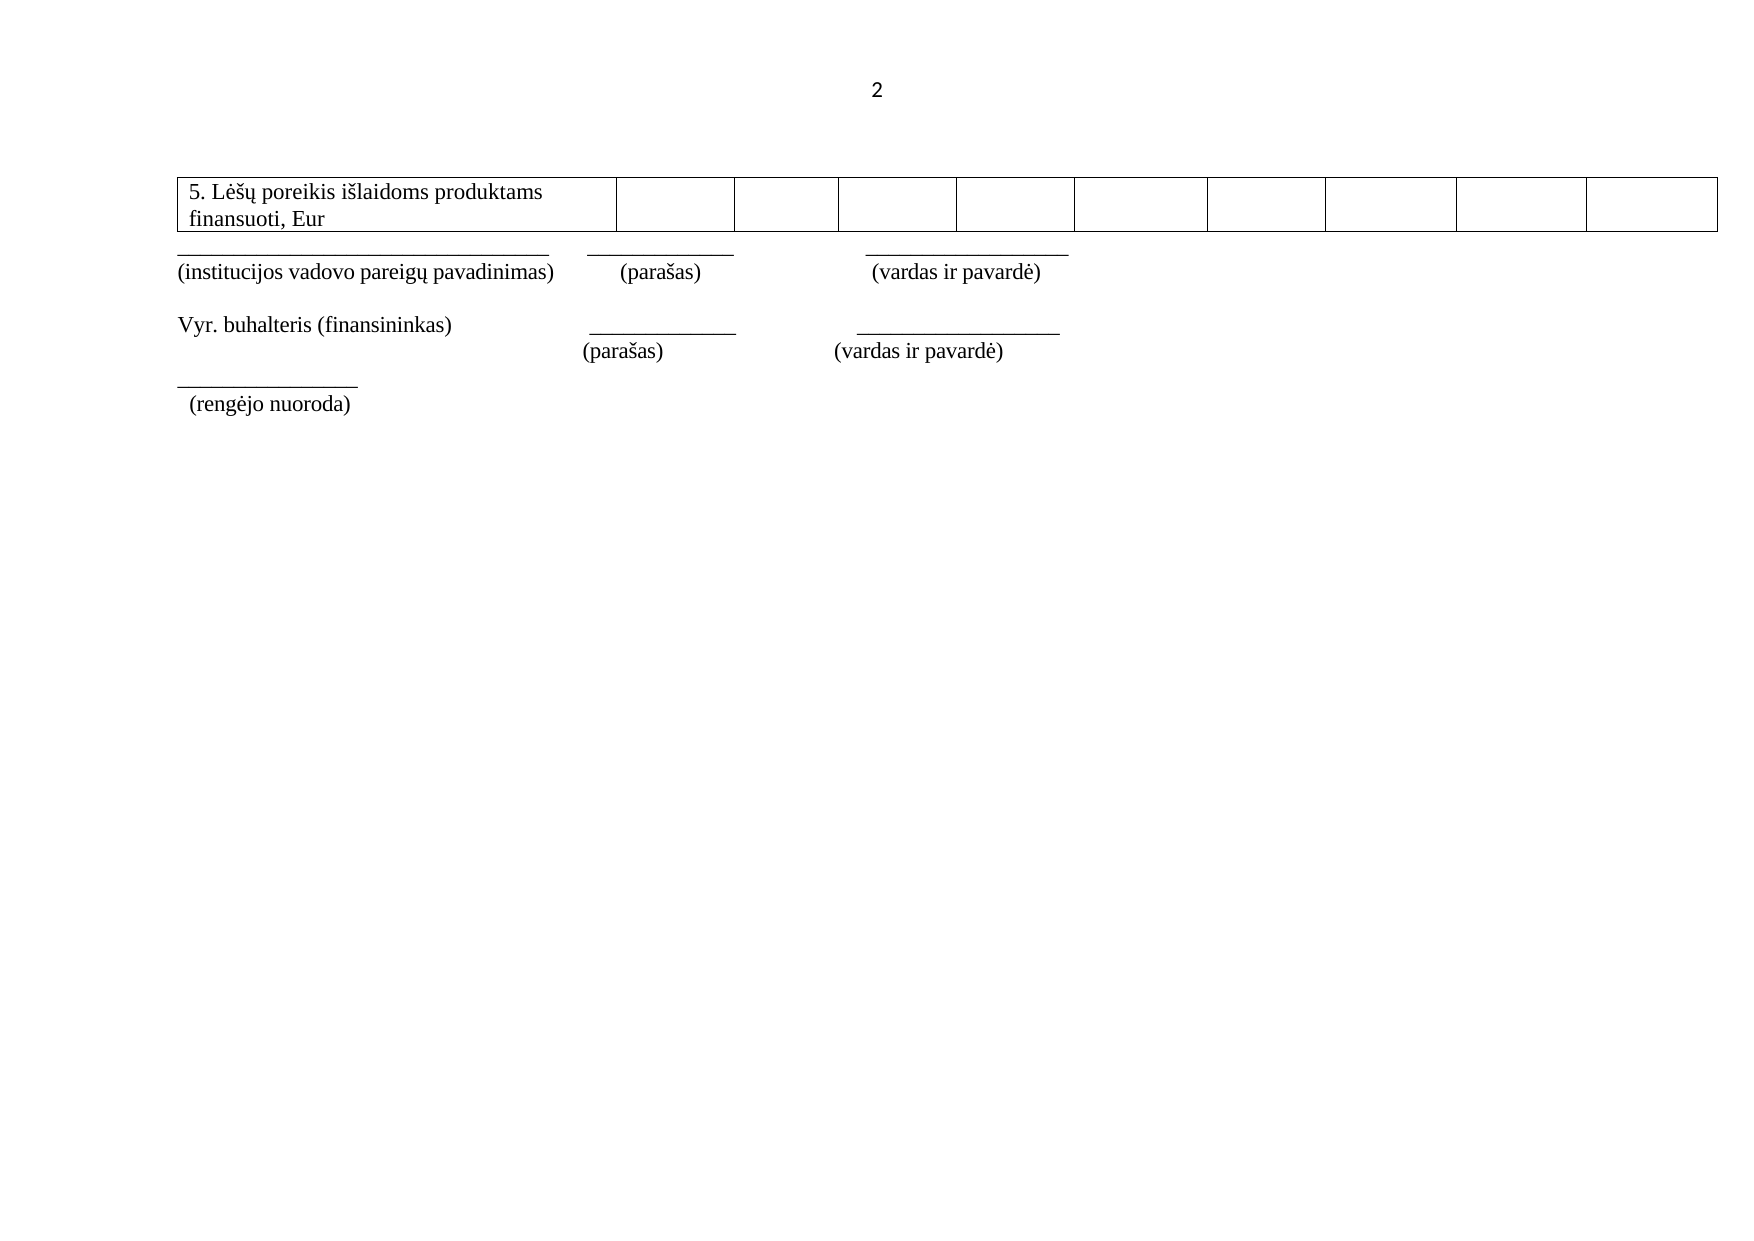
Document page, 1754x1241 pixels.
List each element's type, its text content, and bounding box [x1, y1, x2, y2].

text ________________ [177, 364, 1577, 390]
table_cell [1208, 178, 1325, 231]
text _________________________________ _____________ __________________ [177, 232, 1577, 258]
table_cell [1587, 178, 1717, 231]
table_cell [957, 178, 1074, 231]
table_cell [735, 178, 838, 231]
text (parašas) (vardas ir pavardė) [447, 337, 1577, 364]
text (rengėjo nuoroda) [177, 390, 1577, 416]
table_cell 5. Lėšų poreikis išlaidoms produktams finansuoti, Eur [178, 178, 616, 231]
table_cell [617, 178, 734, 231]
table_cell [1457, 178, 1586, 231]
text (institucijos vadovo pareigų pavadinimas) (parašas) (vardas ir pavardė) [177, 258, 1577, 285]
table_cell [1326, 178, 1456, 231]
table_cell [839, 178, 956, 231]
text Vyr. buhalteris (finansininkas) _____________ __________________ [177, 311, 1577, 337]
table_cell [1075, 178, 1207, 231]
